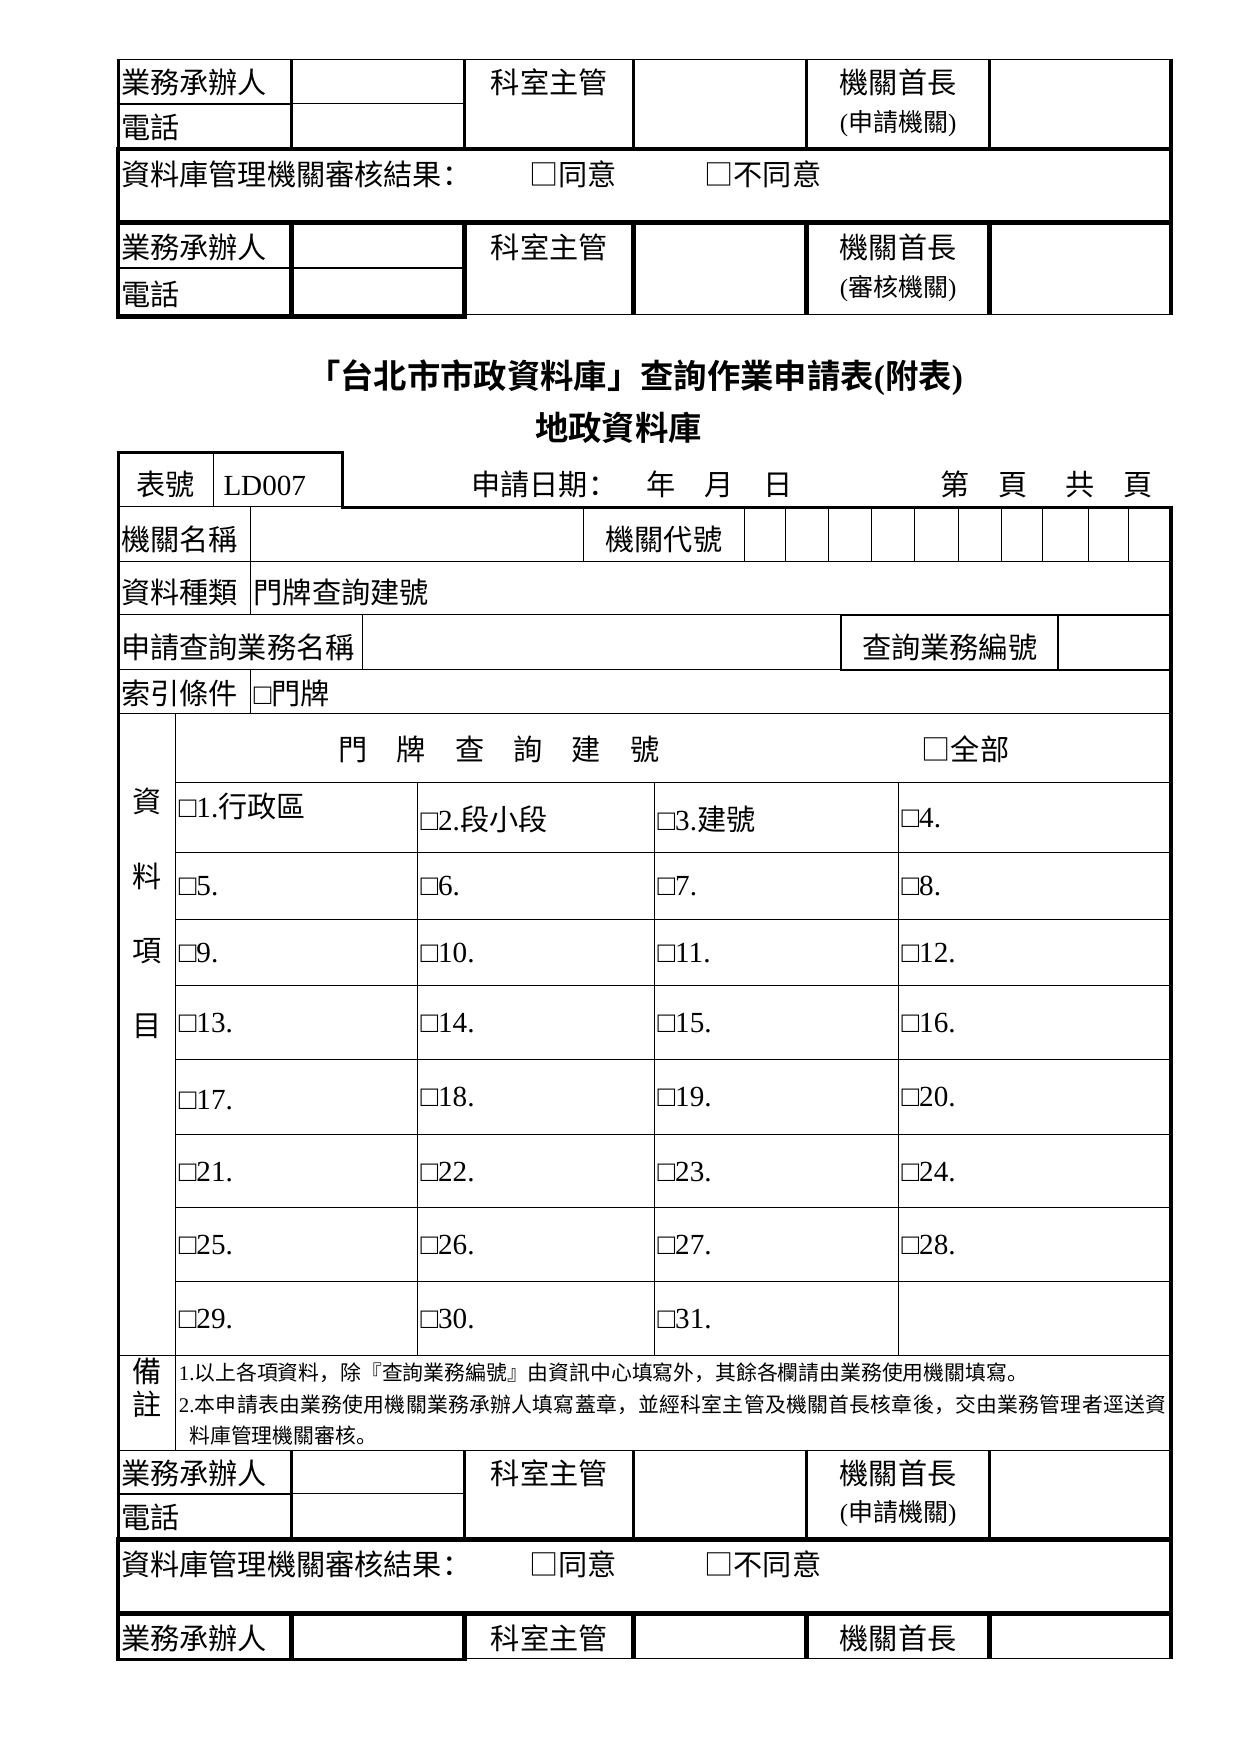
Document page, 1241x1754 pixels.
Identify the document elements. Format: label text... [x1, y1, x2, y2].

table_cell □30. [418, 1282, 654, 1355]
table_cell 資料庫管理機關審核結果： □同意 □不同意 [120, 151, 1169, 220]
table_cell 1.以上各項資料，除『查詢業務編號』由資訊中心填寫外，其餘各欄請由業務使用機關填寫。 2.本申請表由業務使用機關業務承辦人填寫蓋章，並經科室主管及機關首長核章後，交由業務管理者逕送資料庫管理機關審核。 [176, 1356, 1169, 1449]
table_cell □2.段小段 [418, 783, 654, 852]
table_cell □15. [655, 986, 898, 1059]
table_header 共 頁 [1047, 451, 1171, 506]
table_cell [991, 60, 1169, 147]
table_cell 科室主管 [467, 225, 631, 314]
table_cell [1043, 509, 1088, 561]
table_cell □26. [418, 1208, 654, 1281]
table_header 表號 [120, 454, 213, 506]
table_cell □4. [899, 783, 1169, 852]
table_cell 業務承辦人 [120, 1616, 289, 1658]
table_cell 索引條件 [120, 670, 250, 713]
table_cell [635, 1451, 805, 1537]
table_cell 機關首長 (申請機關) [808, 60, 988, 147]
table_cell 電話 [120, 105, 290, 147]
table_cell [786, 509, 828, 561]
table_cell [293, 60, 463, 102]
table_cell 申請查詢業務名稱 [120, 615, 362, 668]
table_cell [293, 1494, 463, 1537]
table_cell 備註 [120, 1356, 175, 1449]
table_cell □7. [655, 853, 898, 918]
table_cell 機關首長 (審核機關) [809, 225, 987, 314]
table_cell 機關名稱 [120, 507, 250, 561]
table_cell 業務承辦人 [120, 60, 290, 102]
table_cell 電話 [120, 1495, 290, 1537]
table_cell □16. [899, 986, 1169, 1059]
table_cell □29. [176, 1282, 417, 1355]
table_cell □14. [418, 986, 654, 1059]
table_cell □25. [176, 1208, 417, 1281]
table_cell 機關首長 (申請機關) [808, 1451, 988, 1537]
table_cell 查詢業務編號 [842, 616, 1057, 668]
table_cell □31. [655, 1282, 898, 1355]
table_cell 資料種類 [120, 562, 250, 614]
table_cell □27. [655, 1208, 898, 1281]
table_cell 機關代號 [584, 509, 744, 561]
table_cell 機關首長 [809, 1616, 987, 1658]
table_cell [1129, 509, 1169, 561]
table_cell □6. [418, 853, 654, 918]
table_cell [1059, 616, 1169, 668]
table_cell [294, 225, 462, 267]
table_cell 門牌查詢建號 [251, 562, 1169, 614]
table_cell [1002, 509, 1042, 561]
text 地政資料庫 [118, 399, 1152, 451]
table_cell [636, 225, 804, 314]
table_cell □18. [418, 1060, 654, 1134]
table_cell 業務承辦人 [120, 225, 289, 267]
table_cell 科室主管 [466, 60, 632, 147]
table_cell □3.建號 [655, 783, 898, 852]
table_header 申請日期： 年 月 日 [344, 451, 921, 506]
table_cell [635, 60, 805, 147]
table_cell □11. [655, 920, 898, 985]
table_cell [293, 104, 463, 147]
table_cell [992, 225, 1169, 314]
table_cell □17. [176, 1060, 417, 1134]
table_cell □21. [176, 1135, 417, 1207]
table_cell [294, 1616, 462, 1658]
table_cell [915, 509, 958, 561]
table_cell □10. [418, 920, 654, 985]
table_cell □1.行政區 [176, 783, 417, 852]
table_cell 業務承辦人 [120, 1451, 290, 1493]
table_cell □22. [418, 1135, 654, 1207]
table_cell □8. [899, 853, 1169, 918]
table_cell 資 料 項 目 [120, 714, 175, 1355]
table_cell □19. [655, 1060, 898, 1134]
text 「台北市市政資料庫」查詢作業申請表(附表) [118, 347, 1152, 399]
table_cell 門 牌 查 詢 建 號 □全部 [176, 714, 1169, 782]
table_cell 科室主管 [466, 1451, 632, 1537]
table_header 第 頁 [921, 451, 1047, 506]
table_cell [636, 1616, 804, 1658]
table_cell □28. [899, 1208, 1169, 1281]
table_cell □13. [176, 986, 417, 1059]
table_cell [991, 1451, 1169, 1537]
table_cell □12. [899, 920, 1169, 985]
table_cell □9. [176, 920, 417, 985]
table_cell [293, 1451, 463, 1493]
table_cell □20. [899, 1060, 1169, 1134]
table_cell [294, 269, 462, 314]
table_cell [829, 509, 871, 561]
table_cell □24. [899, 1135, 1169, 1207]
table_cell [363, 615, 840, 668]
table_cell □5. [176, 853, 417, 918]
table_cell □門牌 [251, 670, 1169, 713]
table_cell 資料庫管理機關審核結果： □同意 □不同意 [120, 1542, 1169, 1611]
table_cell [959, 509, 1001, 561]
table_header LD007 [214, 454, 341, 506]
table_cell [251, 507, 583, 561]
table_cell [872, 509, 914, 561]
table_cell 科室主管 [467, 1616, 631, 1658]
table_cell [1089, 509, 1128, 561]
table_cell □23. [655, 1135, 898, 1207]
table_cell [899, 1282, 1169, 1355]
table_cell 電話 [120, 269, 289, 314]
table_cell [745, 509, 785, 561]
table_cell [992, 1616, 1169, 1658]
